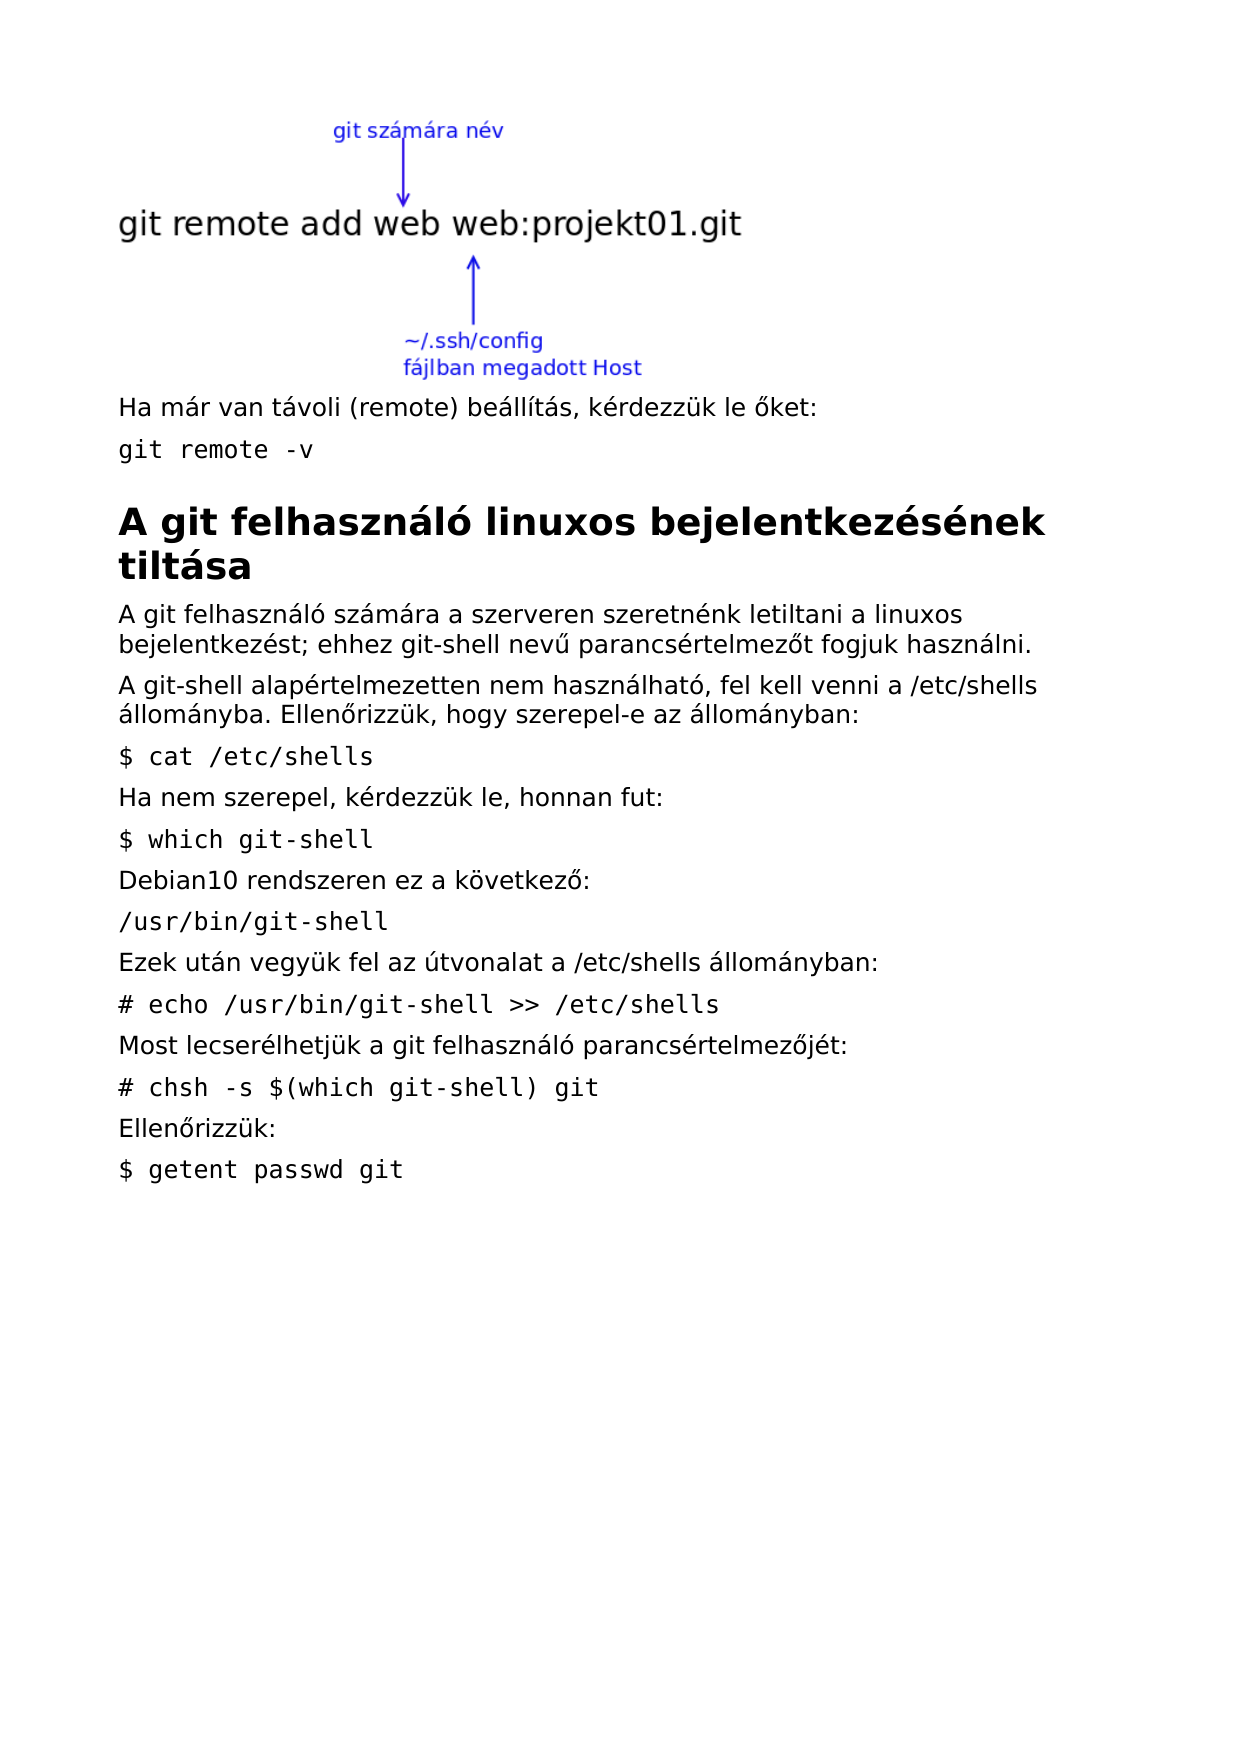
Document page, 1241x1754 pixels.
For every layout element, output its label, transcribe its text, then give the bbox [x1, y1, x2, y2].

text /usr/bin/git-shell [118, 908, 1122, 937]
text $ getent passwd git [118, 1155, 1122, 1184]
text # chsh -s $(which git-shell) git [118, 1073, 1122, 1102]
text $ which git-shell [118, 825, 1122, 854]
subtitle A git felhasználó linuxos bejelentkezésének tiltása [118, 501, 1122, 588]
text Most lecserélhetjük a git felhasználó parancsértelmezőjét: [118, 1031, 1122, 1060]
picture [118, 118, 744, 381]
text Ellenőrizzük: [118, 1114, 1122, 1143]
text A git felhasználó számára a szerveren szeretnénk letiltani a linuxos bejelentkezést; ehhez git-shell nevű parancsértelmezőt fogjuk használni. [118, 601, 1122, 659]
text $ cat /etc/shells [118, 742, 1122, 772]
text git remote -v [118, 435, 1122, 464]
text Ha nem szerepel, kérdezzük le, honnan fut: [118, 783, 1122, 812]
text Debian10 rendszeren ez a következő: [118, 866, 1122, 895]
text Ezek után vegyük fel az útvonalat a /etc/shells állományban: [118, 948, 1122, 978]
text # echo /usr/bin/git-shell >> /etc/shells [118, 990, 1122, 1019]
text Ha már van távoli (remote) beállítás, kérdezzük le őket: [118, 393, 1122, 422]
text A git-shell alapértelmezetten nem használható, fel kell venni a /etc/shells állományba. Ellenőrizzük, hogy szerepel-e az állományban: [118, 672, 1122, 730]
